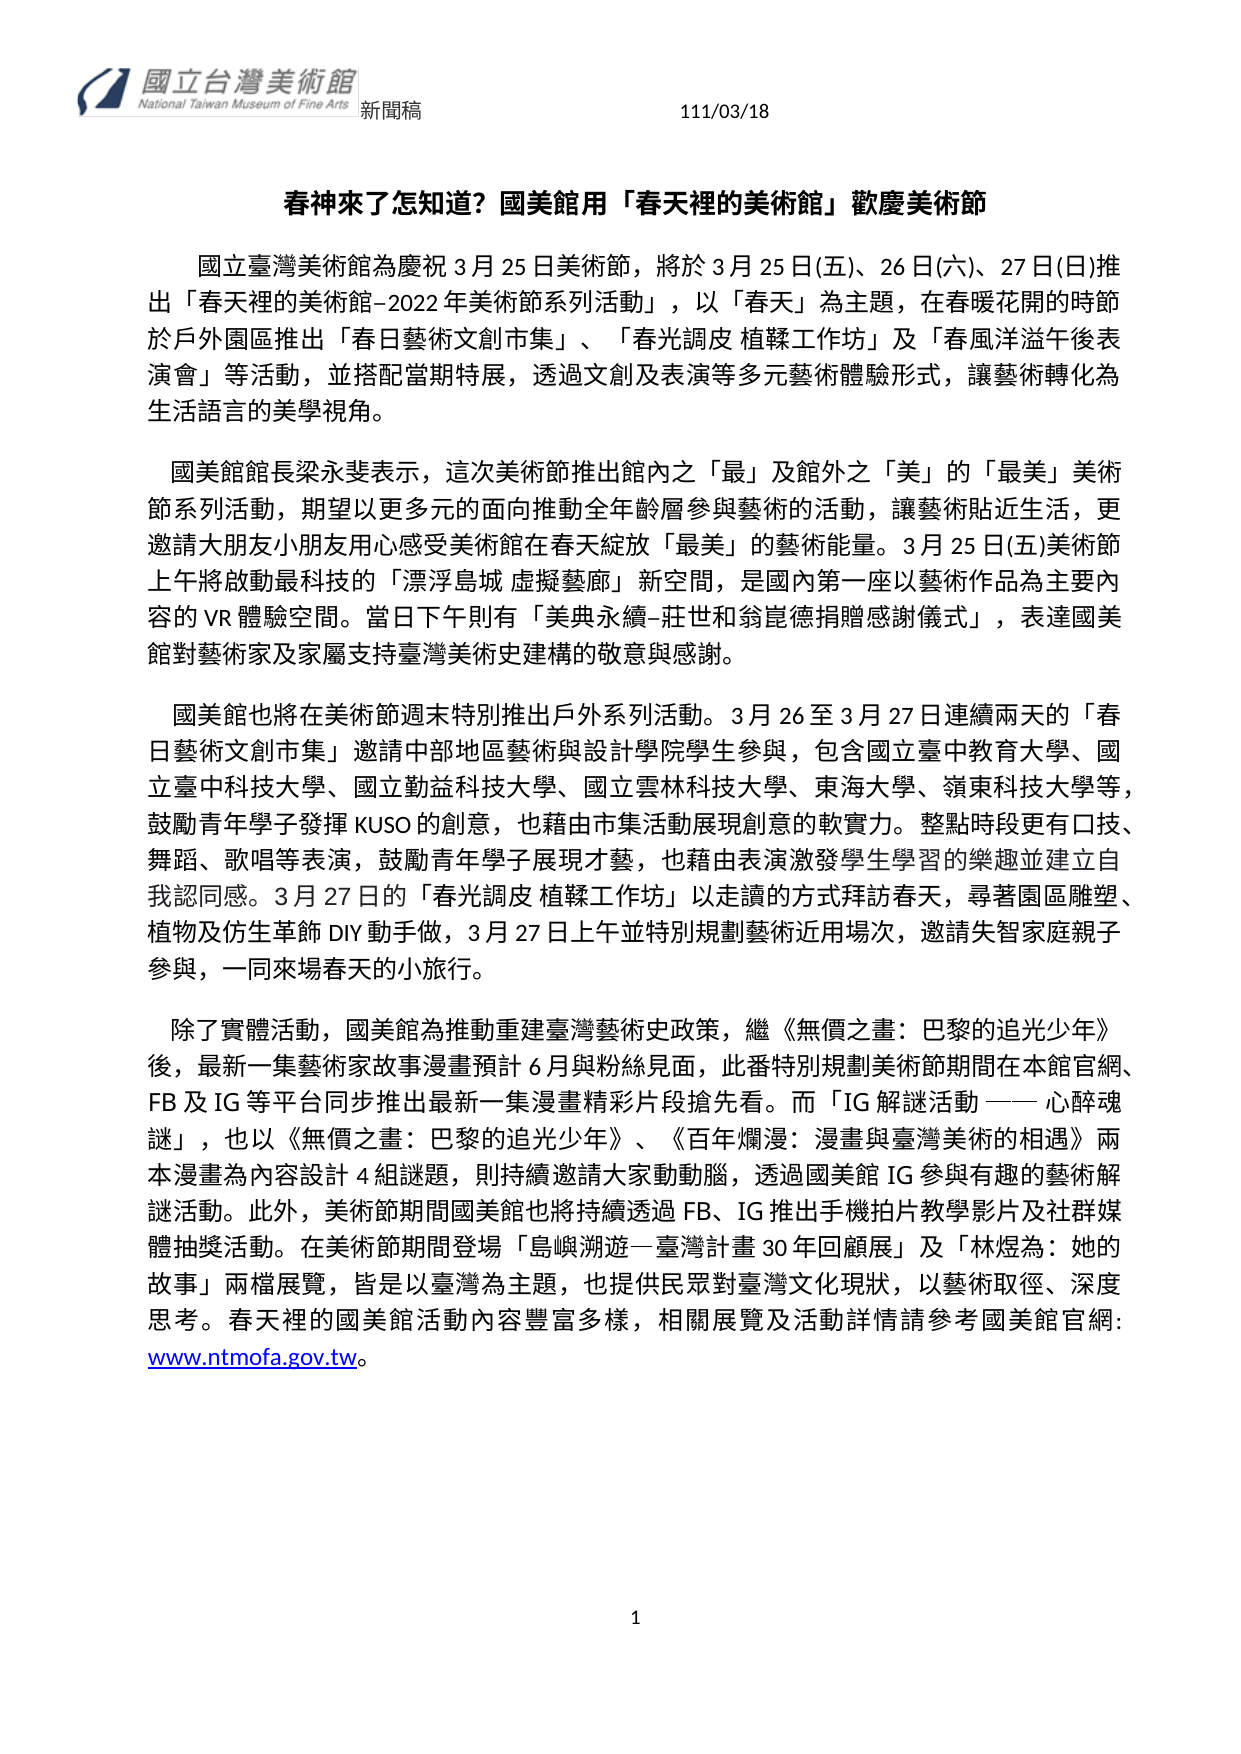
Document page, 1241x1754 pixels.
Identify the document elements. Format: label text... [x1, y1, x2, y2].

text 除了實體活動，國美館為推動重建臺灣藝術史政策，繼《無價之畫：巴黎的追光少年》後，最新一集藝術家故事漫畫預計6月與粉絲見面，此番特別規劃美術節期間在本館官網、FB及IG等平台同步推出最新一集漫畫精彩片段搶先看。而「IG解謎活動 ── 心醉魂謎」，也以《無價之畫：巴黎的追光少年》、《百年爛漫：漫畫與臺灣美術的相遇》兩本漫畫為內容設計4組謎題，則持續邀請大家動動腦，透過國美館IG參與有趣的藝術解謎活動。此外，美術節期間國美館也將持續透過FB、IG推出手機拍片教學影片及社群媒體抽獎活動。在美術節期間登場「島嶼溯遊—臺灣計畫30年回顧展」及「林煜為：她的故事」兩檔展覽，皆是以臺灣為主題，也提供民眾對臺灣文化現狀，以藝術取徑、深度思考。春天裡的國美館活動內容豐富多樣，相關展覽及活動詳情請參考國美館官網: www.ntmofa.gov.tw。 [148, 1010, 1122, 1373]
text 國立臺灣美術館為慶祝3月25日美術節，將於3月25日(五)、26日(六)、27日(日)推出「春天裡的美術館–2022年美術節系列活動」，以「春天」為主題，在春暖花開的時節於戶外園區推出「春日藝術文創市集」、「春光調皮 植鞣工作坊」及「春風洋溢午後表演會」等活動，並搭配當期特展，透過文創及表演等多元藝術體驗形式，讓藝術轉化為生活語言的美學視角。 [148, 247, 1122, 428]
picture [77, 68, 360, 118]
text 國美館館長梁永斐表示，這次美術節推出館內之「最」及館外之「美」的「最美」美術節系列活動，期望以更多元的面向推動全年齡層參與藝術的活動，讓藝術貼近生活，更邀請大朋友小朋友用心感受美術館在春天綻放「最美」的藝術能量。3月25日(五)美術節上午將啟動最科技的「漂浮島城 虛擬藝廊」新空間，是國內第一座以藝術作品為主要內容的VR體驗空間。當日下午則有「美典永續–莊世和翁崑德捐贈感謝儀式」，表達國美館對藝術家及家屬支持臺灣美術史建構的敬意與感謝。 [148, 453, 1122, 670]
text 國美館也將在美術節週末特別推出戶外系列活動。3月26至3月27日連續兩天的「春日藝術文創市集」邀請中部地區藝術與設計學院學生參與，包含國立臺中教育大學、國立臺中科技大學、國立勤益科技大學、國立雲林科技大學、東海大學、嶺東科技大學等，鼓勵青年學子發揮KUSO的創意，也藉由市集活動展現創意的軟實力。整點時段更有口技、舞蹈、歌唱等表演，鼓勵青年學子展現才藝，也藉由表演激發學生學習的樂趣並建立自我認同感。3月27日的「春光調皮 植鞣工作坊」以走讀的方式拜訪春天，尋著園區雕塑、植物及仿生革飾DIY動手做，3月27日上午並特別規劃藝術近用場次，邀請失智家庭親子參與，一同來場春天的小旅行。 [148, 695, 1122, 985]
text 春神來了怎知道？國美館用「春天裡的美術館」歡慶美術節 [148, 182, 1122, 222]
